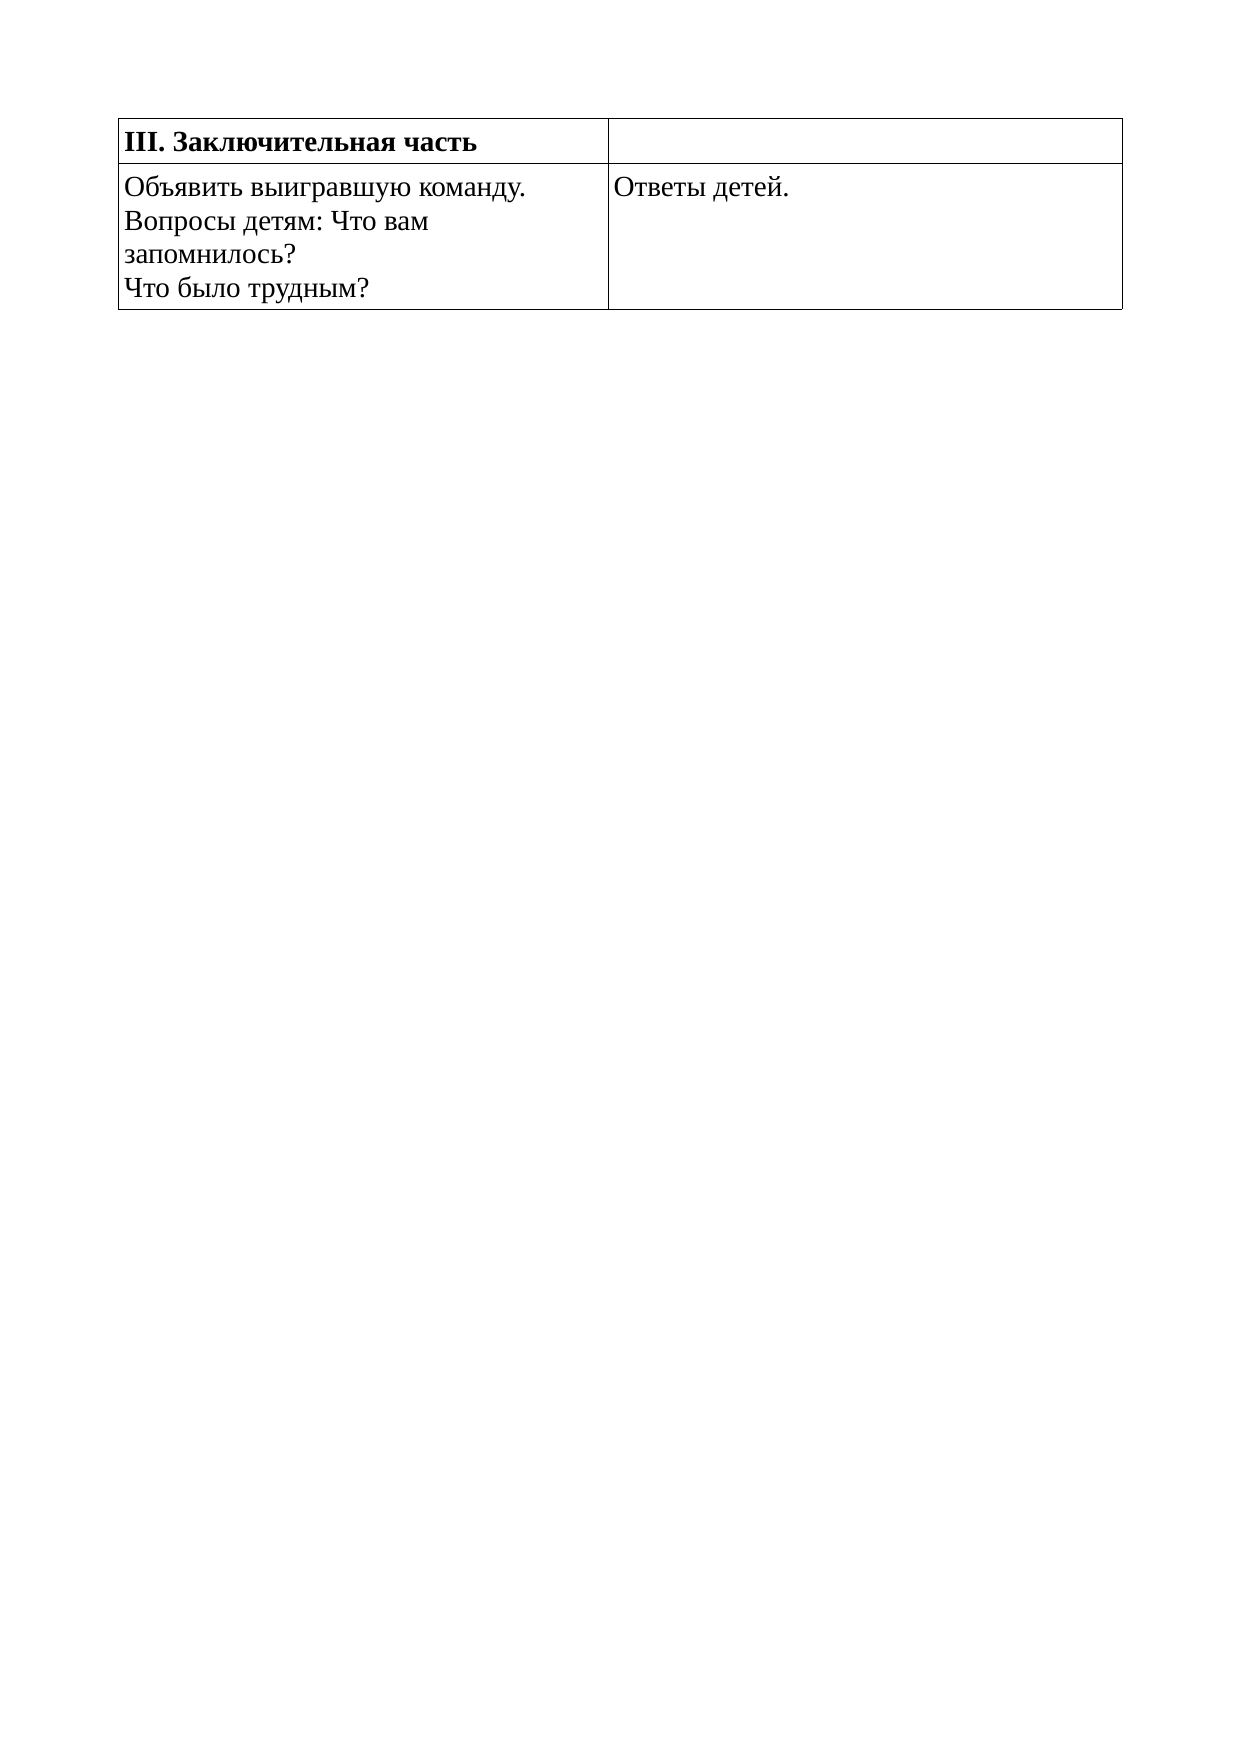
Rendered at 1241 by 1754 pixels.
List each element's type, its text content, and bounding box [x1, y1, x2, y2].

table_cell [609, 119, 1122, 163]
table_cell Объявить выигравшую команду. Вопросы детям: Что вам запомнилось? Что было трудным? [119, 164, 608, 309]
table_cell III. Заключительная часть [119, 119, 608, 163]
table_cell Ответы детей. [609, 164, 1122, 309]
